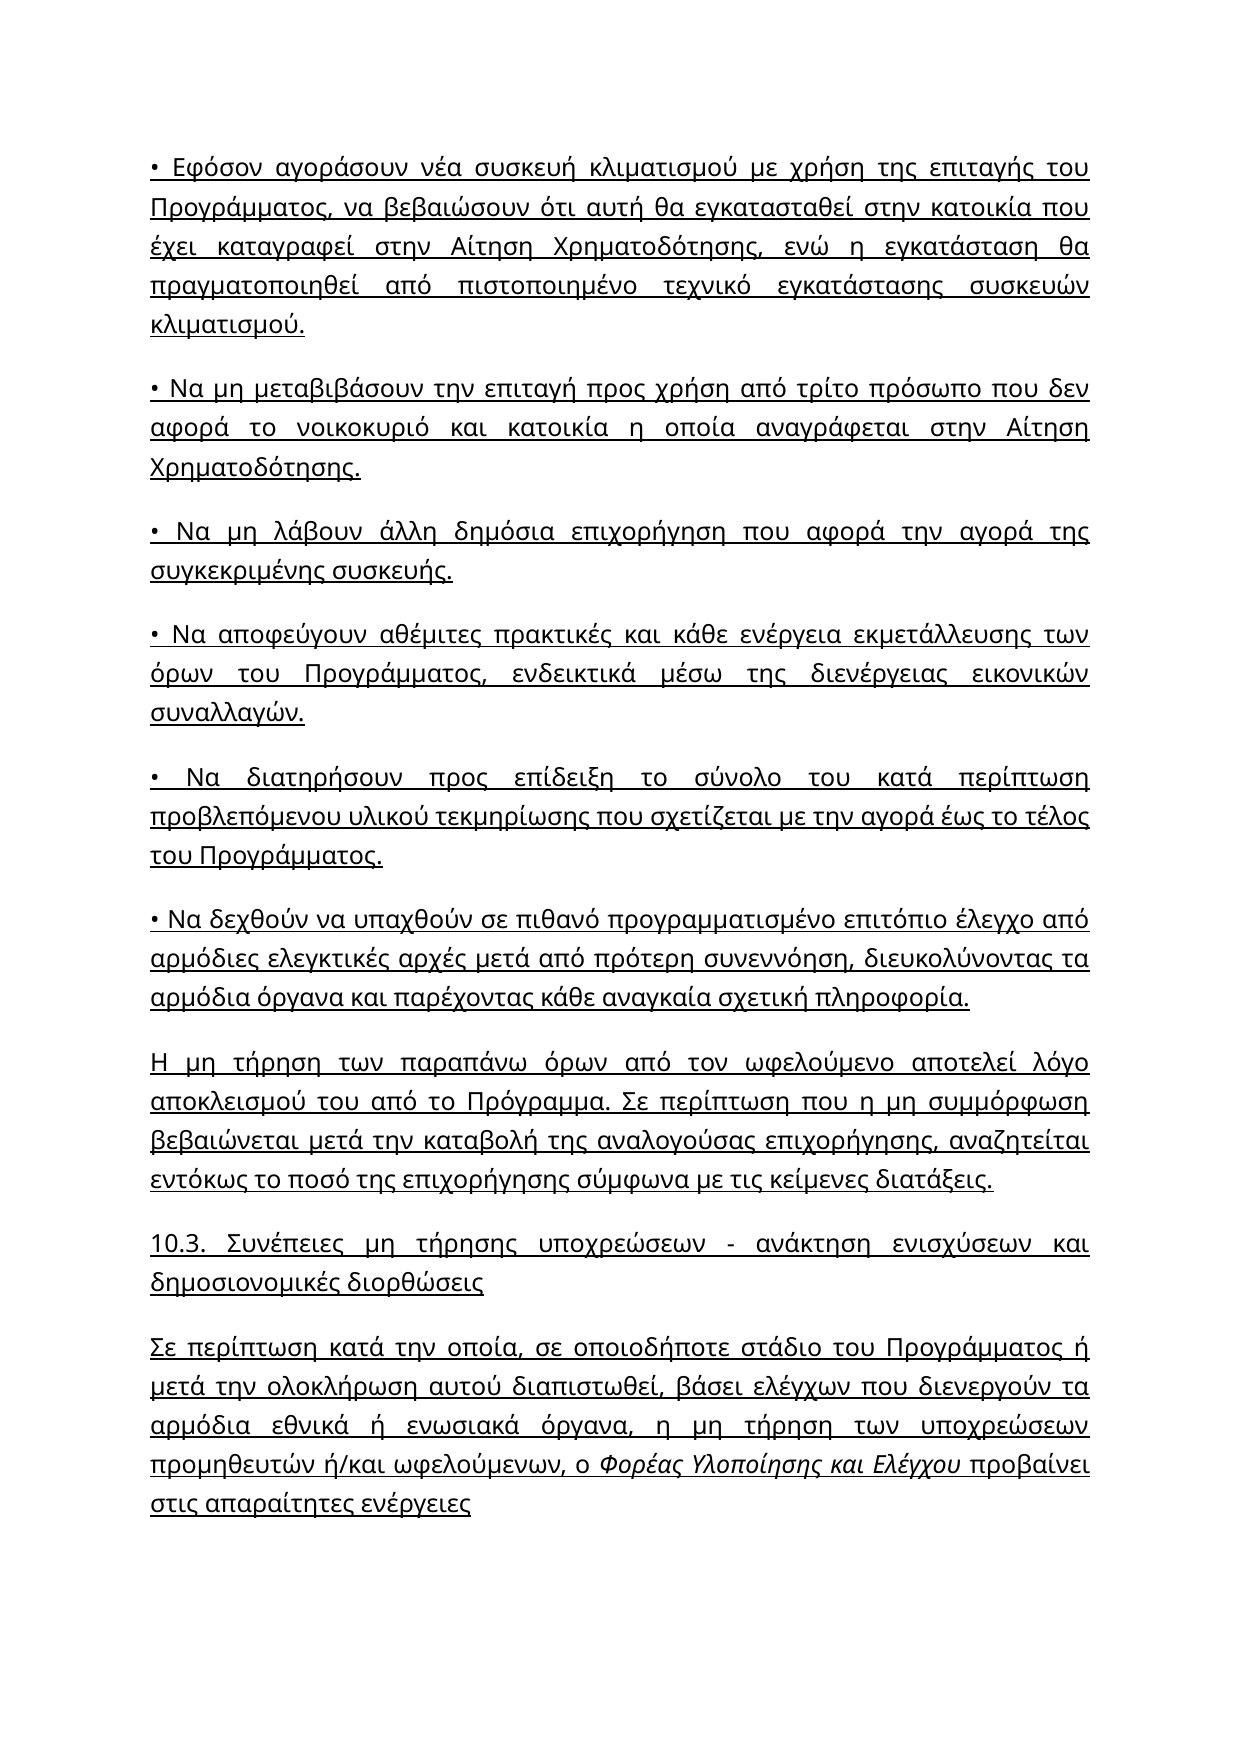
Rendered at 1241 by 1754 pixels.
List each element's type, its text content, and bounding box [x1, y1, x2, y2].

text βεβαιώνεται μετά την καταβολή της αναλογούσας επιχορήγησης, αναζητείται [150, 1114, 1090, 1151]
text μετά την ολοκλήρωση αυτού διαπιστωθεί, βάσει ελέγχων που διενεργούν τα [150, 1360, 1090, 1397]
text • Να μη μεταβιβάσουν την επιταγή προς χρήση από τρίτο πρόσωπο που δεν [150, 371, 1090, 400]
text • Να διατηρήσουν προς επίδειξη το σύνολο του κατά περίπτωση [150, 759, 1090, 788]
text • Να μη λάβουν άλλη δημόσια επιχορήγηση που αφορά την αγορά της [150, 513, 1090, 542]
text συγκεκριμένης συσκευής. [150, 544, 1090, 587]
text 10.3. Συνέπειες μη τήρησης υποχρεώσεων - ανάκτηση ενισχύσεων και [150, 1226, 1090, 1255]
text πραγματοποιηθεί από πιστοποιημένο τεχνικό εγκατάστασης συσκευών [150, 259, 1090, 296]
text αρμόδια εθνικά ή ενωσιακά όργανα, η μη τήρηση των υποχρεώσεων [150, 1399, 1090, 1436]
text εντόκως το ποσό της επιχορήγησης σύμφωνα με τις κείμενες διατάξεις. [150, 1153, 1090, 1196]
text αποκλεισμού του από το Πρόγραμμα. Σε περίπτωση που η μη συμμόρφωση [150, 1075, 1090, 1112]
text συναλλαγών. [150, 687, 1090, 729]
text Σε περίπτωση κατά την οποία, σε οποιοδήποτε στάδιο του Προγράμματος ή [150, 1329, 1090, 1358]
text στις απαραίτητες ενέργειες [150, 1477, 1090, 1520]
text Χρηματοδότησης. [150, 441, 1090, 483]
text έχει καταγραφεί στην Αίτηση Χρηματοδότησης, ενώ η εγκατάσταση θα [150, 220, 1090, 257]
text προβλεπόμενου υλικού τεκμηρίωσης που σχετίζεται με την αγορά έως το τέλος [150, 790, 1090, 827]
text δημοσιονομικές διορθώσεις [150, 1257, 1090, 1299]
text Η μη τήρηση των παραπάνω όρων από τον ωφελούμενο αποτελεί λόγο [150, 1044, 1090, 1073]
text • Εφόσον αγοράσουν νέα συσκευή κλιματισμού με χρήση της επιταγής του [150, 150, 1090, 179]
text προμηθευτών ή/και ωφελούμενων, ο Φορέας Υλοποίησης και Ελέγχου προβαίνει [150, 1438, 1090, 1476]
text όρων του Προγράμματος, ενδεικτικά μέσω της διενέργειας εικονικών [150, 647, 1090, 685]
text αρμόδιες ελεγκτικές αρχές μετά από πρότερη συνεννόηση, διευκολύνοντας τα [150, 932, 1090, 970]
text αρμόδια όργανα και παρέχοντας κάθε αναγκαία σχετική πληροφορία. [150, 972, 1090, 1014]
text του Προγράμματος. [150, 829, 1090, 872]
text αφορά το νοικοκυριό και κατοικία η οποία αναγράφεται στην Αίτηση [150, 402, 1090, 439]
text κλιματισμού. [150, 298, 1090, 341]
text • Να δεχθούν να υπαχθούν σε πιθανό προγραμματισμένο επιτόπιο έλεγχο από [150, 902, 1090, 931]
text • Να αποφεύγουν αθέμιτες πρακτικές και κάθε ενέργεια εκμετάλλευσης των [150, 617, 1090, 646]
text Προγράμματος, να βεβαιώσουν ότι αυτή θα εγκατασταθεί στην κατοικία που [150, 181, 1090, 218]
